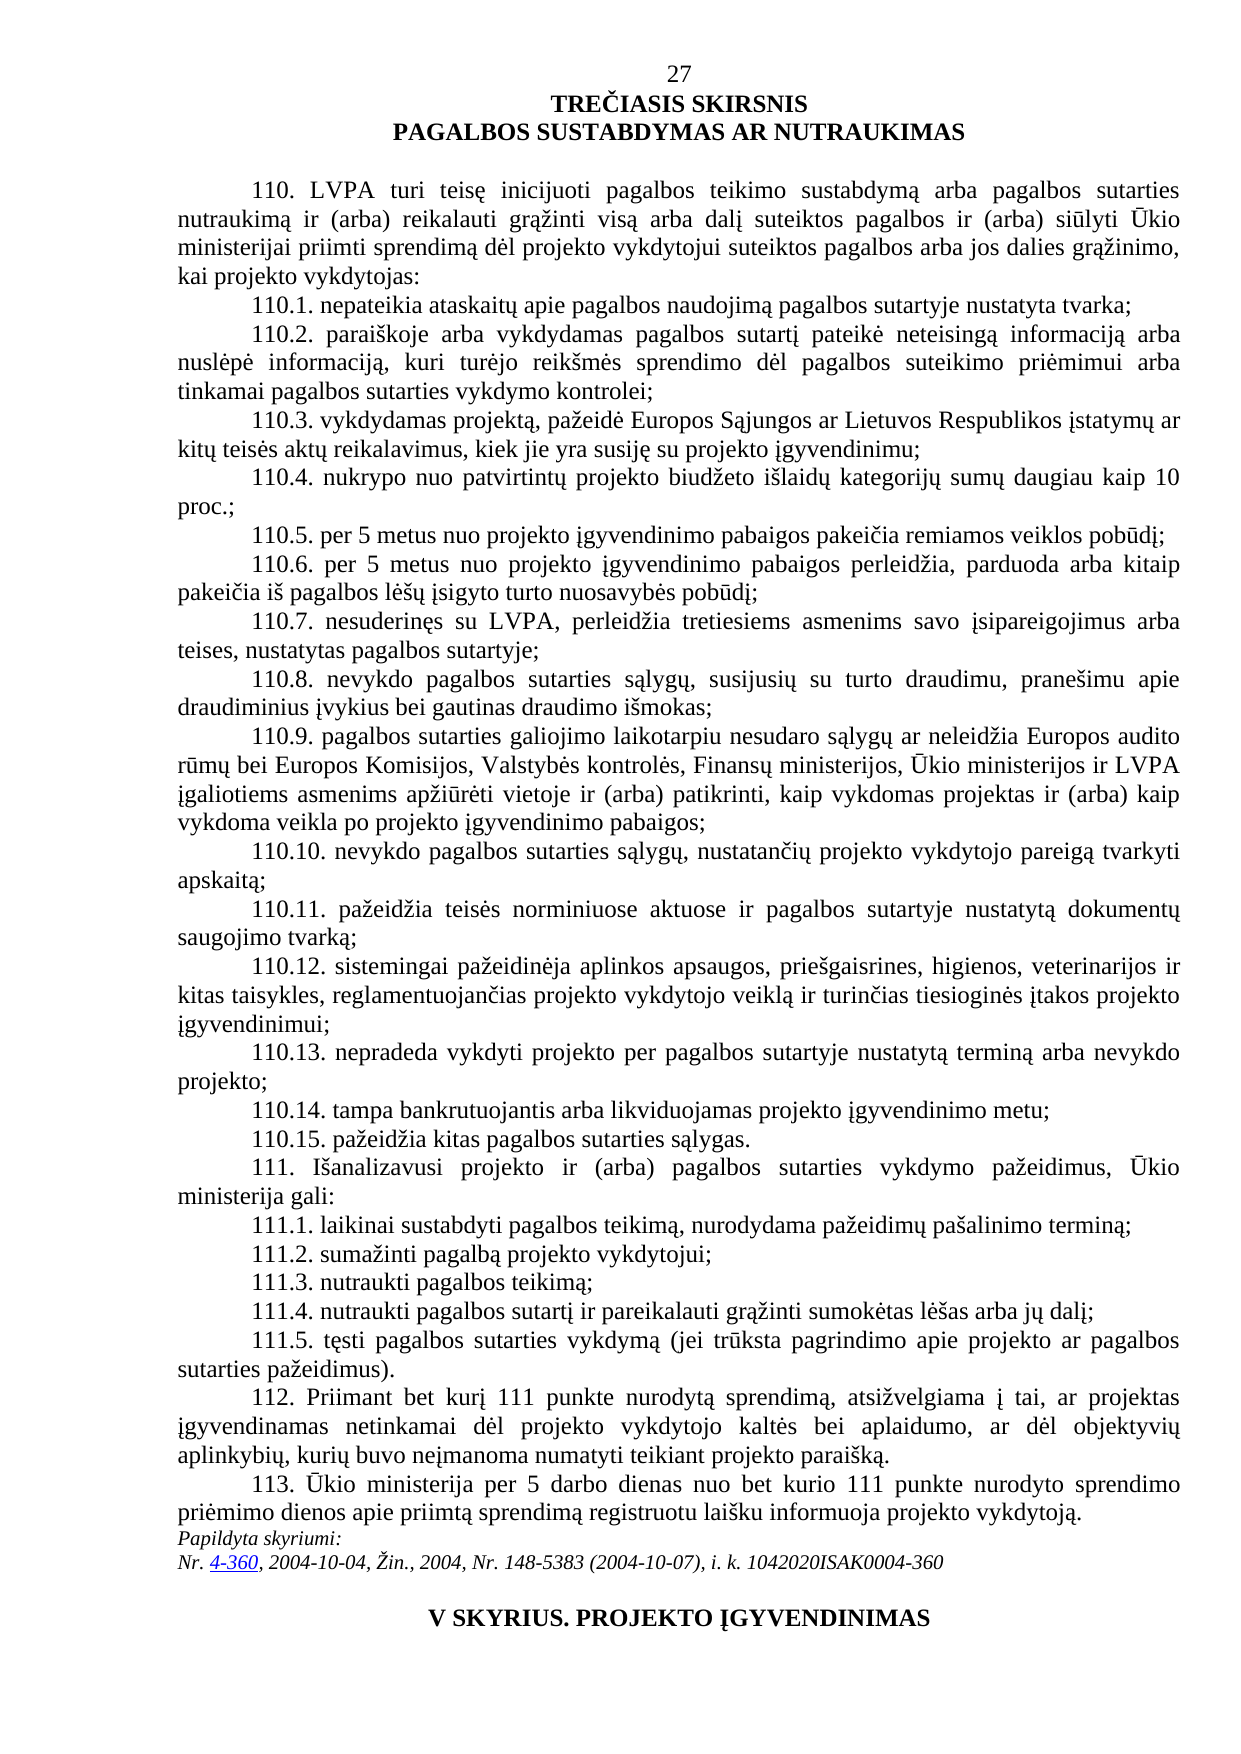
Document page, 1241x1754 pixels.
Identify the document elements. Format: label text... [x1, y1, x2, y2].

text 110.7. nesuderinęs su LVPA, perleidžia tretiesiems asmenims savo įsipareigojimus arba teises, nustatytas pagalbos sutartyje; [177, 606, 1181, 664]
text V skyrius. PROJEKTO ĮGYVENDINIMAS [177, 1603, 1181, 1632]
text 110.2. paraiškoje arba vykdydamas pagalbos sutartį pateikė neteisingą informaciją arba nuslėpė informaciją, kuri turėjo reikšmės sprendimo dėl pagalbos suteikimo priėmimui arba tinkamai pagalbos sutarties vykdymo kontrolei; [177, 319, 1181, 405]
text 110.9. pagalbos sutarties galiojimo laikotarpiu nesudaro sąlygų ar neleidžia Europos audito rūmų bei Europos Komisijos, Valstybės kontrolės, Finansų ministerijos, Ūkio ministerijos ir LVPA įgaliotiems asmenims apžiūrėti vietoje ir (arba) patikrinti, kaip vykdomas projektas ir (arba) kaip vykdoma veikla po projekto įgyvendinimo pabaigos; [177, 721, 1181, 836]
text 110.3. vykdydamas projektą, pažeidė Europos Sąjungos ar Lietuvos Respublikos įstatymų ar kitų teisės aktų reikalavimus, kiek jie yra susiję su projekto įgyvendinimu; [177, 405, 1181, 462]
text 112. Priimant bet kurį 111 punkte nurodytą sprendimą, atsižvelgiama į tai, ar projektas įgyvendinamas netinkamai dėl projekto vykdytojo kaltės bei aplaidumo, ar dėl objektyvių aplinkybių, kurių buvo neįmanoma numatyti teikiant projekto paraišką. [177, 1382, 1181, 1469]
text 110.11. pažeidžia teisės norminiuose aktuose ir pagalbos sutartyje nustatytą dokumentų saugojimo tvarką; [177, 894, 1181, 951]
text 110.6. per 5 metus nuo projekto įgyvendinimo pabaigos perleidžia, parduoda arba kitaip pakeičia iš pagalbos lėšų įsigyto turto nuosavybės pobūdį; [177, 549, 1181, 606]
text 110. LVPA turi teisę inicijuoti pagalbos teikimo sustabdymą arba pagalbos sutarties nutraukimą ir (arba) reikalauti grąžinti visą arba dalį suteiktos pagalbos ir (arba) siūlyti Ūkio ministerijai priimti sprendimą dėl projekto vykdytojui suteiktos pagalbos arba jos dalies grąžinimo, kai projekto vykdytojas: [177, 175, 1181, 290]
text 111.4. nutraukti pagalbos sutartį ir pareikalauti grąžinti sumokėtas lėšas arba jų dalį; [177, 1296, 1181, 1325]
text 110.1. nepateikia ataskaitų apie pagalbos naudojimą pagalbos sutartyje nustatyta tvarka; [177, 290, 1181, 319]
text Pagalbos sustabdymas ar nutraukimas [177, 117, 1181, 146]
text 111.2. sumažinti pagalbą projekto vykdytojui; [177, 1239, 1181, 1267]
text 110.5. per 5 metus nuo projekto įgyvendinimo pabaigos pakeičia remiamos veiklos pobūdį; [177, 520, 1181, 549]
text 111.3. nutraukti pagalbos teikimą; [177, 1267, 1181, 1296]
text 110.15. pažeidžia kitas pagalbos sutarties sąlygas. [177, 1124, 1181, 1152]
text Papildyta skyriumi: [177, 1526, 1181, 1550]
text 110.12. sistemingai pažeidinėja aplinkos apsaugos, priešgaisrines, higienos, veterinarijos ir kitas taisykles, reglamentuojančias projekto vykdytojo veiklą ir turinčias tiesioginės įtakos projekto įgyvendinimui; [177, 951, 1181, 1037]
text 110.14. tampa bankrutuojantis arba likviduojamas projekto įgyvendinimo metu; [177, 1095, 1181, 1124]
text 110.4. nukrypo nuo patvirtintų projekto biudžeto išlaidų kategorijų sumų daugiau kaip 10 proc.; [177, 462, 1181, 520]
text 110.8. nevykdo pagalbos sutarties sąlygų, susijusių su turto draudimu, pranešimu apie draudiminius įvykius bei gautinas draudimo išmokas; [177, 664, 1181, 721]
text 113. Ūkio ministerija per 5 darbo dienas nuo bet kurio 111 punkte nurodyto sprendimo priėmimo dienos apie priimtą sprendimą registruotu laišku informuoja projekto vykdytoją. [177, 1469, 1181, 1526]
text 111.1. laikinai sustabdyti pagalbos teikimą, nurodydama pažeidimų pašalinimo terminą; [177, 1210, 1181, 1239]
text 111.5. tęsti pagalbos sutarties vykdymą (jei trūksta pagrindimo apie projekto ar pagalbos sutarties pažeidimus). [177, 1325, 1181, 1382]
text 110.13. nepradeda vykdyti projekto per pagalbos sutartyje nustatytą terminą arba nevykdo projekto; [177, 1037, 1181, 1095]
text Nr. 4-360, 2004-10-04, Žin., 2004, Nr. 148-5383 (2004-10-07), i. k. 1042020ISAK0004-360 [177, 1550, 1181, 1574]
text 111. Išanalizavusi projekto ir (arba) pagalbos sutarties vykdymo pažeidimus, Ūkio ministerija gali: [177, 1152, 1181, 1210]
text trečiasis skirsnis [177, 89, 1181, 117]
text 110.10. nevykdo pagalbos sutarties sąlygų, nustatančių projekto vykdytojo pareigą tvarkyti apskaitą; [177, 836, 1181, 894]
